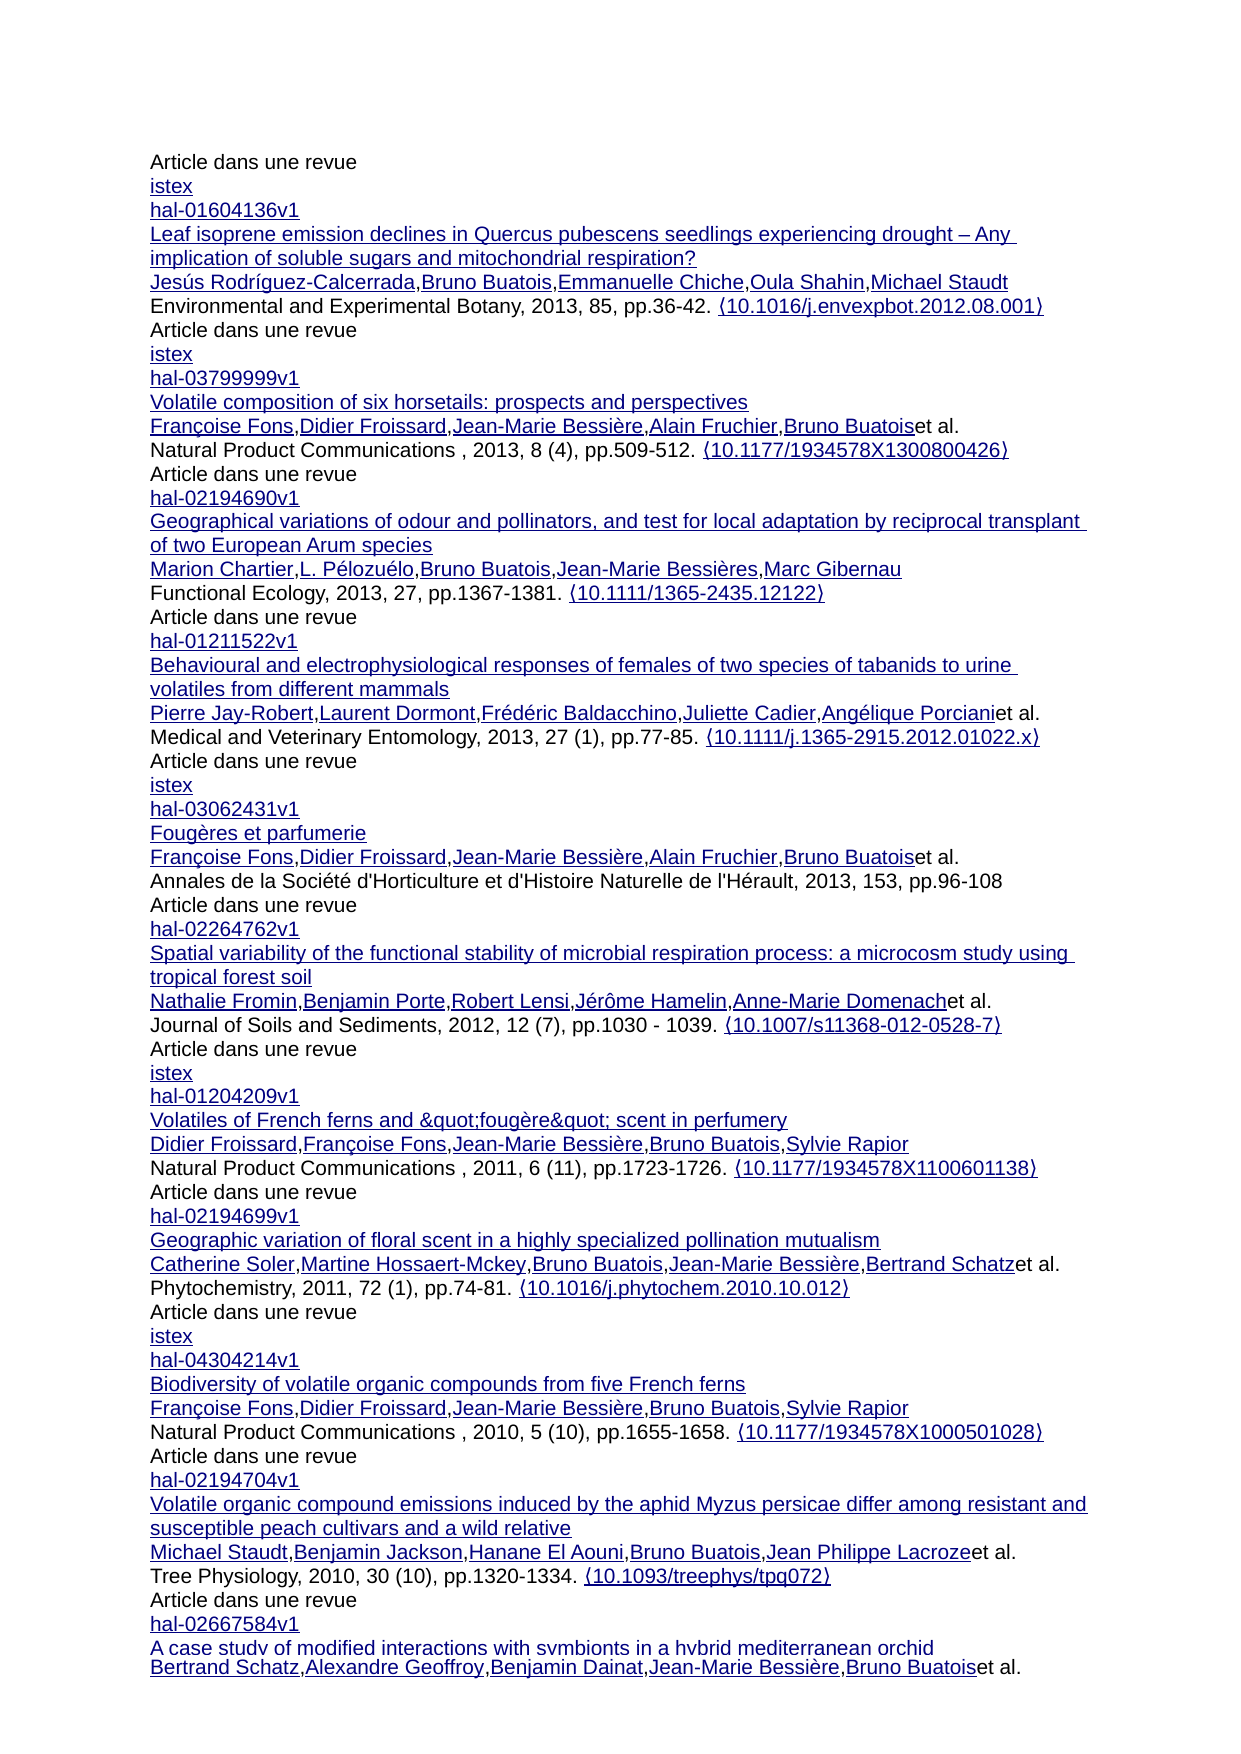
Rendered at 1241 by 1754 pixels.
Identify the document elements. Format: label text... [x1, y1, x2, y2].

table_cell Spatial variability of the functional stability of microbial respiration process: a microcosm study using tropical forest soil Nathalie Fromin,Benjamin Porte,Robert Lensi,Jérôme Hamelin,Anne-Marie Domenachet al. Journal of Soils and Sediments, 2012, 12 (7), pp.1030 - 1039. ⟨10.1007/s11368-012-0528-7⟩ Article dans une revue istex hal-01204209v1 [150, 941, 1090, 1108]
table_cell Geographical variations of odour and pollinators, and test for local adaptation by reciprocal transplant of two European Arum species Marion Chartier,L. Pélozuélo,Bruno Buatois,Jean-Marie Bessières,Marc Gibernau Functional Ecology, 2013, 27, pp.1367-1381. ⟨10.1111/1365-2435.12122⟩ Article dans une revue hal-01211522v1 [150, 509, 1090, 653]
table_cell Volatile organic compound emissions induced by the aphid Myzus persicae differ among resistant and susceptible peach cultivars and a wild relative Michael Staudt,Benjamin Jackson,Hanane El Aouni,Bruno Buatois,Jean Philippe Lacrozeet al. Tree Physiology, 2010, 30 (10), pp.1320-1334. ⟨10.1093/treephys/tpq072⟩ Article dans une revue hal-02667584v1 [150, 1492, 1090, 1635]
table_cell A case study of modified interactions with symbionts in a hybrid mediterranean orchid Bertrand Schatz,Alexandre Geoffroy,Benjamin Dainat,Jean-Marie Bessière,Bruno Buatoiset al. [150, 1635, 1090, 1679]
table_cell Biodiversity of volatile organic compounds from five French ferns Françoise Fons,Didier Froissard,Jean-Marie Bessière,Bruno Buatois,Sylvie Rapior Natural Product Communications , 2010, 5 (10), pp.1655-1658. ⟨10.1177/1934578X1000501028⟩ Article dans une revue hal-02194704v1 [150, 1372, 1090, 1492]
table_cell Fougères et parfumerie Françoise Fons,Didier Froissard,Jean-Marie Bessière,Alain Fruchier,Bruno Buatoiset al. Annales de la Société d'Horticulture et d'Histoire Naturelle de l'Hérault, 2013, 153, pp.96-108 Article dans une revue hal-02264762v1 [150, 821, 1090, 941]
table_cell Volatile composition of six horsetails: prospects and perspectives Françoise Fons,Didier Froissard,Jean-Marie Bessière,Alain Fruchier,Bruno Buatoiset al. Natural Product Communications , 2013, 8 (4), pp.509-512. ⟨10.1177/1934578X1300800426⟩ Article dans une revue hal-02194690v1 [150, 390, 1090, 509]
table_cell Leaf isoprene emission declines in Quercus pubescens seedlings experiencing drought – Any implication of soluble sugars and mitochondrial respiration? Jesús Rodríguez-Calcerrada,Bruno Buatois,Emmanuelle Chiche,Oula Shahin,Michael Staudt Environmental and Experimental Botany, 2013, 85, pp.36-42. ⟨10.1016/j.envexpbot.2012.08.001⟩ Article dans une revue istex hal-03799999v1 [150, 222, 1090, 389]
table_cell Volatiles of French ferns and &quot;fougère&quot; scent in perfumery Didier Froissard,Françoise Fons,Jean-Marie Bessière,Bruno Buatois,Sylvie Rapior Natural Product Communications , 2011, 6 (11), pp.1723-1726. ⟨10.1177/1934578X1100601138⟩ Article dans une revue hal-02194699v1 [150, 1108, 1090, 1228]
table_cell Article dans une revue istex hal-01604136v1 [150, 150, 1090, 222]
table_cell Geographic variation of floral scent in a highly specialized pollination mutualism Catherine Soler,Martine Hossaert-Mckey,Bruno Buatois,Jean-Marie Bessière,Bertrand Schatzet al. Phytochemistry, 2011, 72 (1), pp.74-81. ⟨10.1016/j.phytochem.2010.10.012⟩ Article dans une revue istex hal-04304214v1 [150, 1228, 1090, 1372]
table_cell Behavioural and electrophysiological responses of females of two species of tabanids to urine volatiles from different mammals Pierre Jay-Robert,Laurent Dormont,Frédéric Baldacchino,Juliette Cadier,Angélique Porcianiet al. Medical and Veterinary Entomology, 2013, 27 (1), pp.77-85. ⟨10.1111/j.1365-2915.2012.01022.x⟩ Article dans une revue istex hal-03062431v1 [150, 653, 1090, 821]
